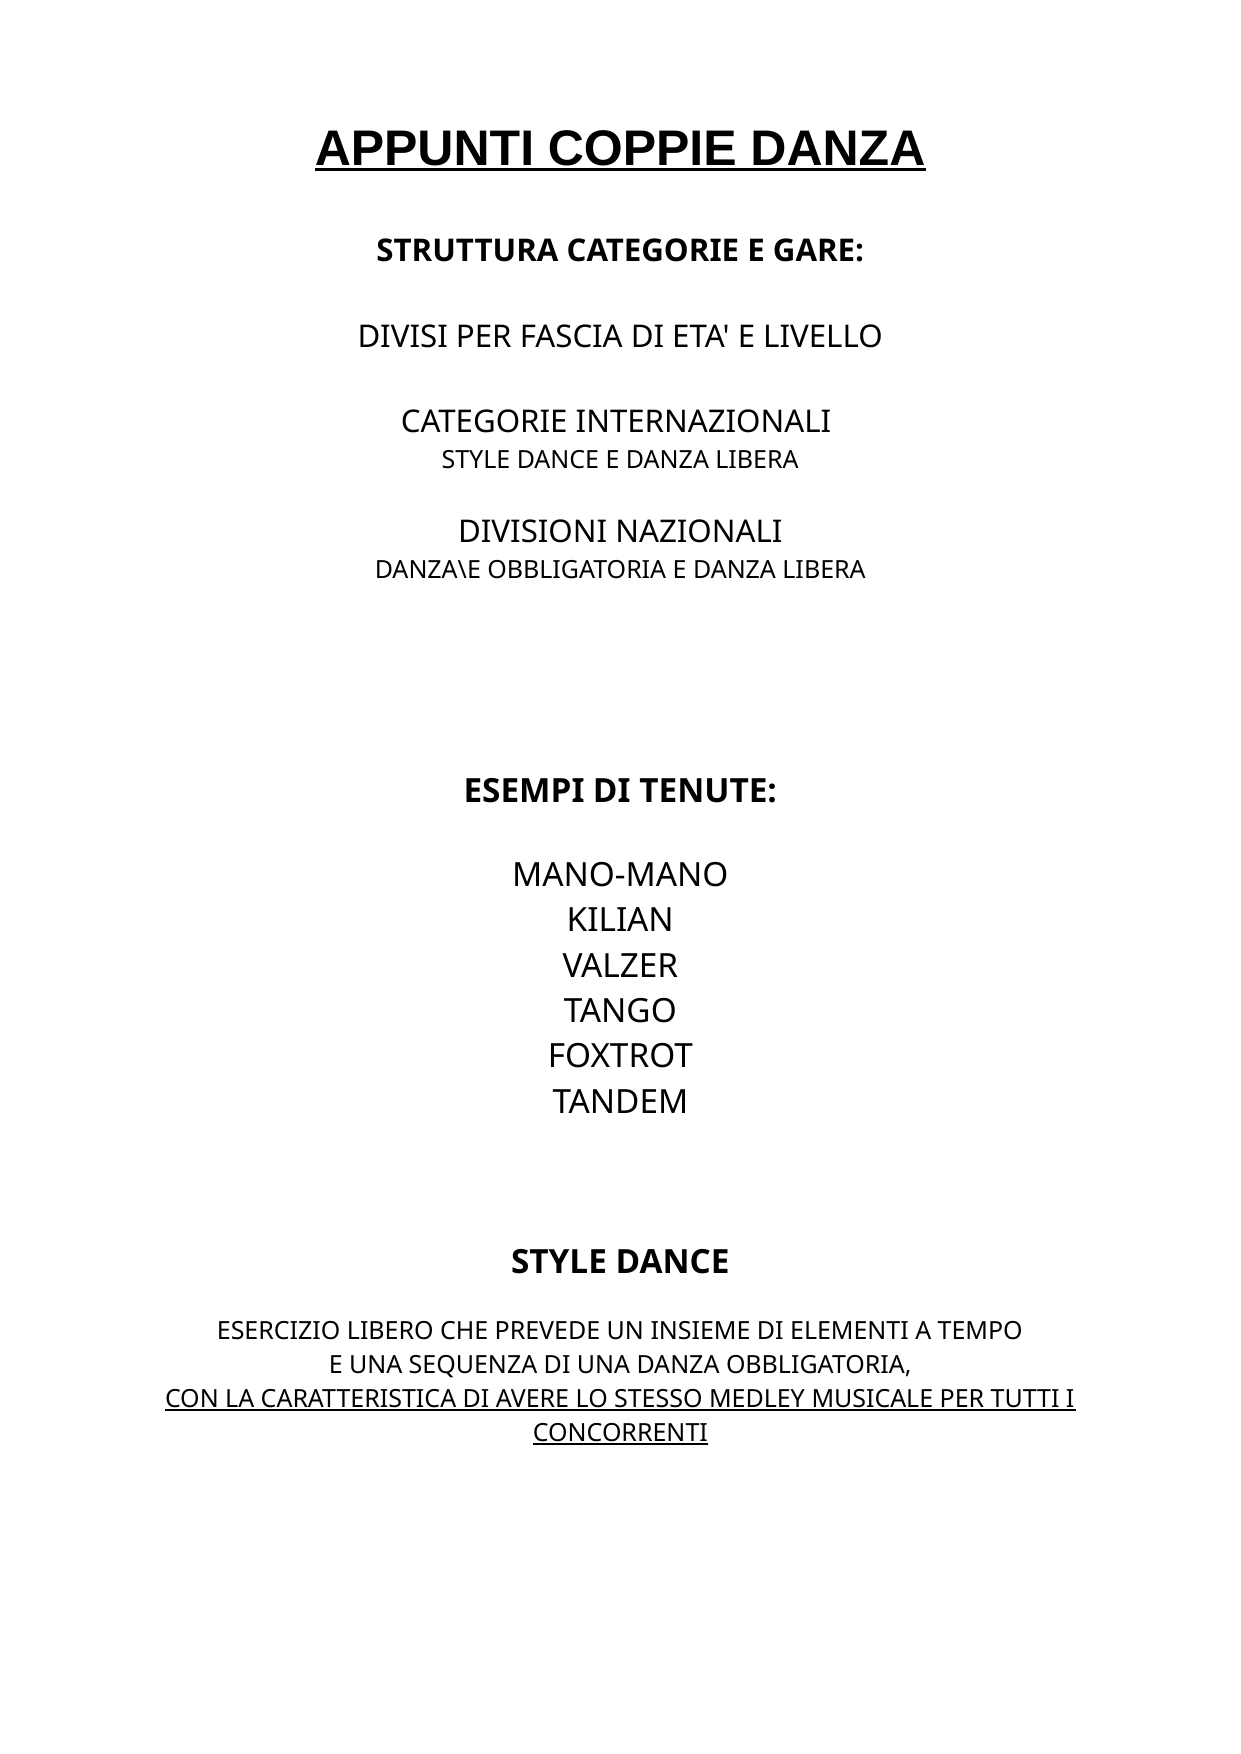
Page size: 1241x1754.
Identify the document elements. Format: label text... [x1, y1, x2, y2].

text MANO-MANO [118, 851, 1122, 896]
text APPUNTI COPPIE DANZA [118, 118, 1122, 176]
text E UNA SEQUENZA DI UNA DANZA OBBLIGATORIA, [118, 1346, 1122, 1380]
text FOXTROT [118, 1032, 1122, 1078]
text DIVISI PER FASCIA DI ETA' E LIVELLO [118, 313, 1122, 356]
text CON LA CARATTERISTICA DI AVERE LO STESSO MEDLEY MUSICALE PER TUTTI I CONCORRENTI [118, 1380, 1122, 1448]
text STRUTTURA CATEGORIE E GARE: [118, 228, 1122, 271]
text ESEMPI DI TENUTE: [118, 767, 1122, 812]
text TANGO [118, 987, 1122, 1032]
text ESERCIZIO LIBERO CHE PREVEDE UN INSIEME DI ELEMENTI A TEMPO [118, 1312, 1122, 1346]
text TANDEM [118, 1078, 1122, 1123]
text KILIAN [118, 896, 1122, 941]
text CATEGORIE INTERNAZIONALI [118, 399, 1122, 441]
text STYLE DANCE [118, 1238, 1122, 1283]
text DANZA\E OBBLIGATORIA E DANZA LIBERA [118, 552, 1122, 586]
text VALZER [118, 941, 1122, 987]
text DIVISIONI NAZIONALI [118, 509, 1122, 552]
text STYLE DANCE E DANZA LIBERA [118, 441, 1122, 475]
